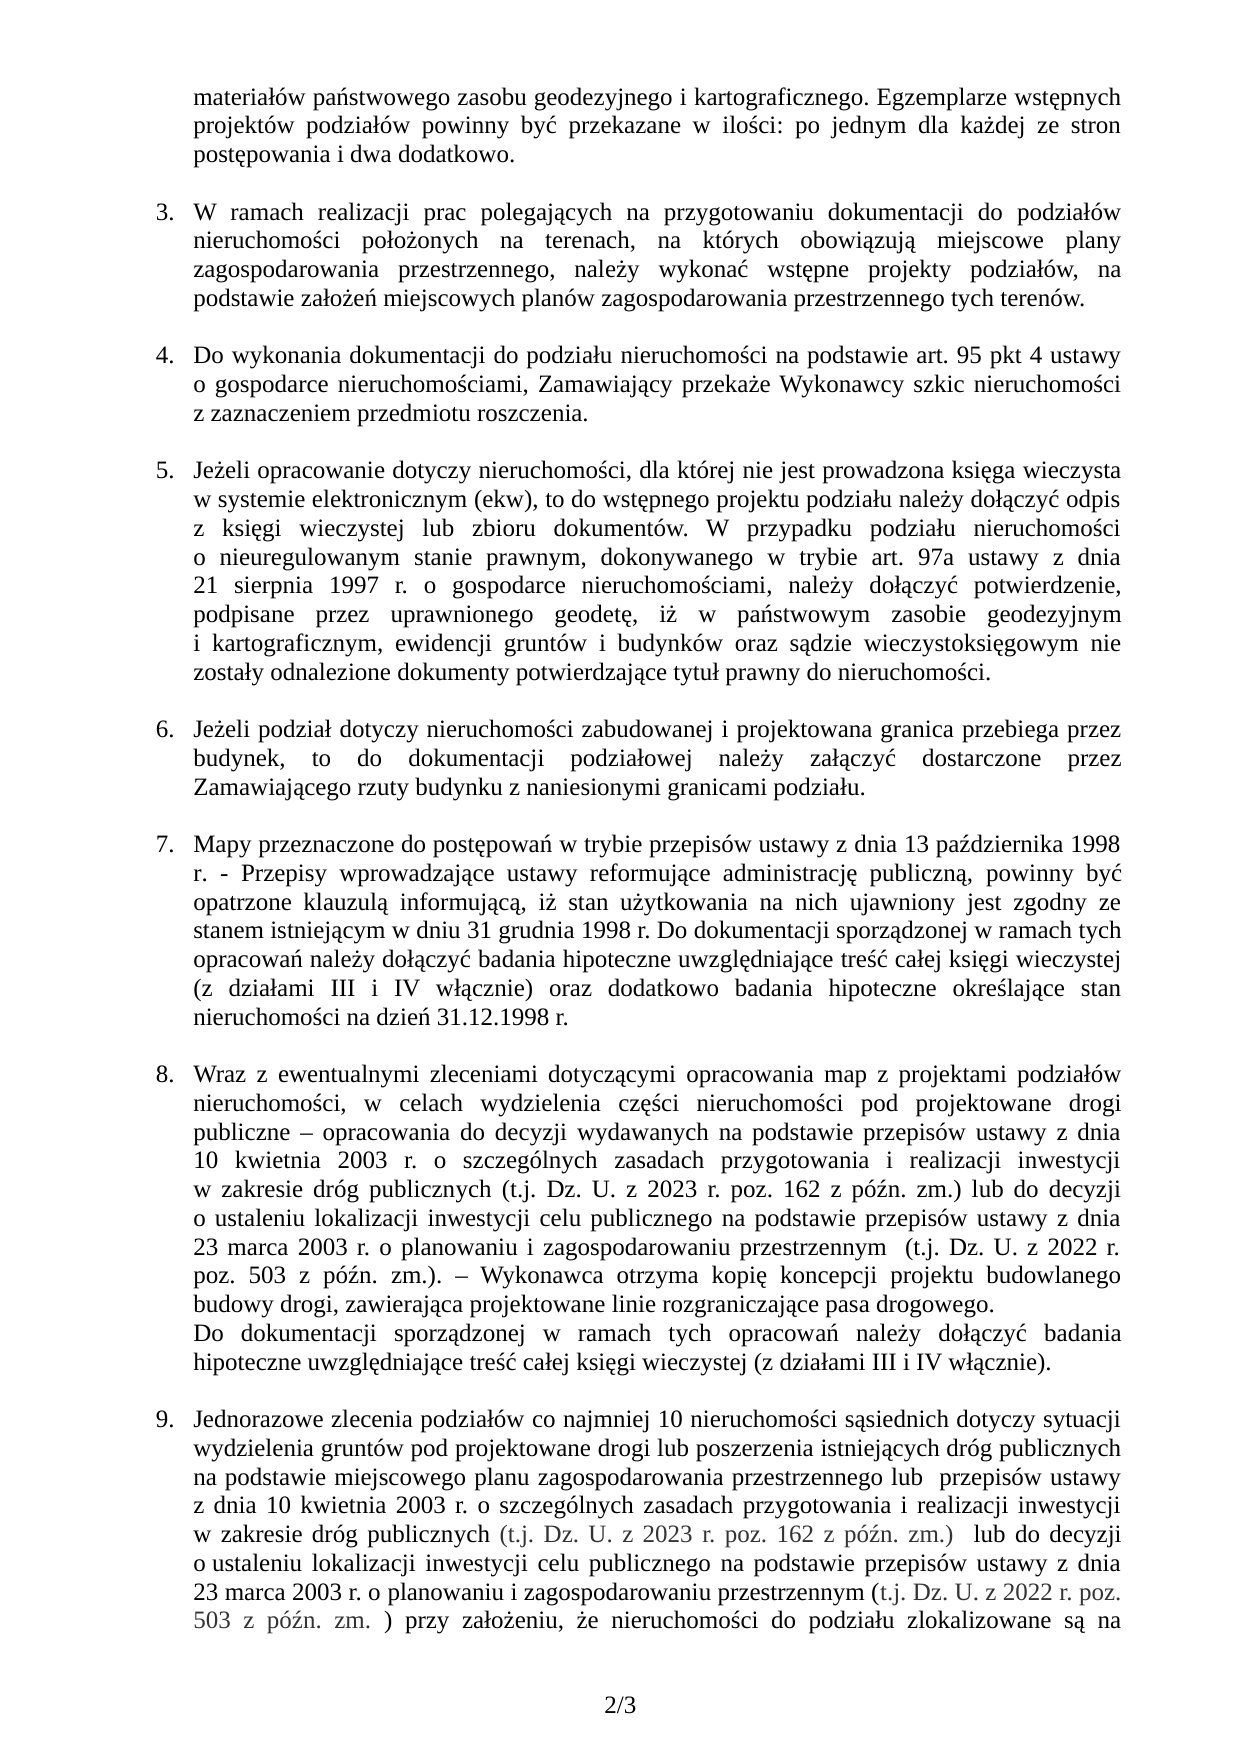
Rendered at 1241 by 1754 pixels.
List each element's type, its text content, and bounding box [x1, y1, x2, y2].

list Wraz z ewentualnymi zleceniami dotyczącymi opracowania map z projektami podziałów nieruchomości, w celach wydzielenia części nieruchomości pod projektowane drogi publiczne – opracowania do decyzji wydawanych na podstawie przepisów ustawy z dnia 10 kwietnia 2003 r. o szczególnych zasadach przygotowania i realizacji inwestycji w zakresie dróg publicznych (t.j. Dz. U. z 2023 r. poz. 162 z późn. zm.) lub do decyzji o ustaleniu lokalizacji inwestycji celu publicznego na podstawie przepisów ustawy z dnia 23 marca 2003 r. o planowaniu i zagospodarowaniu przestrzennym (t.j. Dz. U. z 2022 r. poz. 503 z późn. zm.). – Wykonawca otrzyma kopię koncepcji projektu budowlanego budowy drogi, zawierająca projektowane linie rozgraniczające pasa drogowego. [156, 1059, 1122, 1318]
list Jeżeli podział dotyczy nieruchomości zabudowanej i projektowana granica przebiega przez budynek, to do dokumentacji podziałowej należy załączyć dostarczone przez Zamawiającego rzuty budynku z naniesionymi granicami podziału. [156, 714, 1122, 801]
list Do wykonania dokumentacji do podziału nieruchomości na podstawie art. 95 pkt 4 ustawy o gospodarce nieruchomościami, Zamawiający przekaże Wykonawcy szkic nieruchomości z zaznaczeniem przedmiotu roszczenia. [156, 341, 1122, 427]
list Jednorazowe zlecenia podziałów co najmniej 10 nieruchomości sąsiednich dotyczy sytuacji wydzielenia gruntów pod projektowane drogi lub poszerzenia istniejących dróg publicznych na podstawie miejscowego planu zagospodarowania przestrzennego lub przepisów ustawy z dnia 10 kwietnia 2003 r. o szczególnych zasadach przygotowania i realizacji inwestycji w zakresie dróg publicznych (t.j. Dz. U. z 2023 r. poz. 162 z późn. zm.) lub do decyzji o ustaleniu lokalizacji inwestycji celu publicznego na podstawie przepisów ustawy z dnia 23 marca 2003 r. o planowaniu i zagospodarowaniu przestrzennym (t.j. Dz. U. z 2022 r. poz. 503 z późn. zm. ) przy założeniu, że nieruchomości do podziału zlokalizowane są na [156, 1404, 1122, 1634]
list materiałów państwowego zasobu geodezyjnego i kartograficznego. Egzemplarze wstępnych projektów podziałów powinny być przekazane w ilości: po jednym dla każdej ze stron postępowania i dwa dodatkowo. [156, 82, 1122, 168]
list Mapy przeznaczone do postępowań w trybie przepisów ustawy z dnia 13 października 1998 r. - Przepisy wprowadzające ustawy reformujące administrację publiczną, powinny być opatrzone klauzulą informującą, iż stan użytkowania na nich ujawniony jest zgodny ze stanem istniejącym w dniu 31 grudnia 1998 r. Do dokumentacji sporządzonej w ramach tych opracowań należy dołączyć badania hipoteczne uwzględniające treść całej księgi wieczystej (z działami III i IV włącznie) oraz dodatkowo badania hipoteczne określające stan nieruchomości na dzień 31.12.1998 r. [156, 829, 1122, 1031]
list Do dokumentacji sporządzonej w ramach tych opracowań należy dołączyć badania hipoteczne uwzględniające treść całej księgi wieczystej (z działami III i IV włącznie). [156, 1318, 1122, 1376]
list W ramach realizacji prac polegających na przygotowaniu dokumentacji do podziałów nieruchomości położonych na terenach, na których obowiązują miejscowe plany zagospodarowania przestrzennego, należy wykonać wstępne projekty podziałów, na podstawie założeń miejscowych planów zagospodarowania przestrzennego tych terenów. [156, 197, 1122, 312]
list Jeżeli opracowanie dotyczy nieruchomości, dla której nie jest prowadzona księga wieczysta w systemie elektronicznym (ekw), to do wstępnego projektu podziału należy dołączyć odpis z księgi wieczystej lub zbioru dokumentów. W przypadku podziału nieruchomości o nieuregulowanym stanie prawnym, dokonywanego w trybie art. 97a ustawy z dnia 21 sierpnia 1997 r. o gospodarce nieruchomościami, należy dołączyć potwierdzenie, podpisane przez uprawnionego geodetę, iż w państwowym zasobie geodezyjnym i kartograficznym, ewidencji gruntów i budynków oraz sądzie wieczystoksięgowym nie zostały odnalezione dokumenty potwierdzające tytuł prawny do nieruchomości. [156, 456, 1122, 686]
